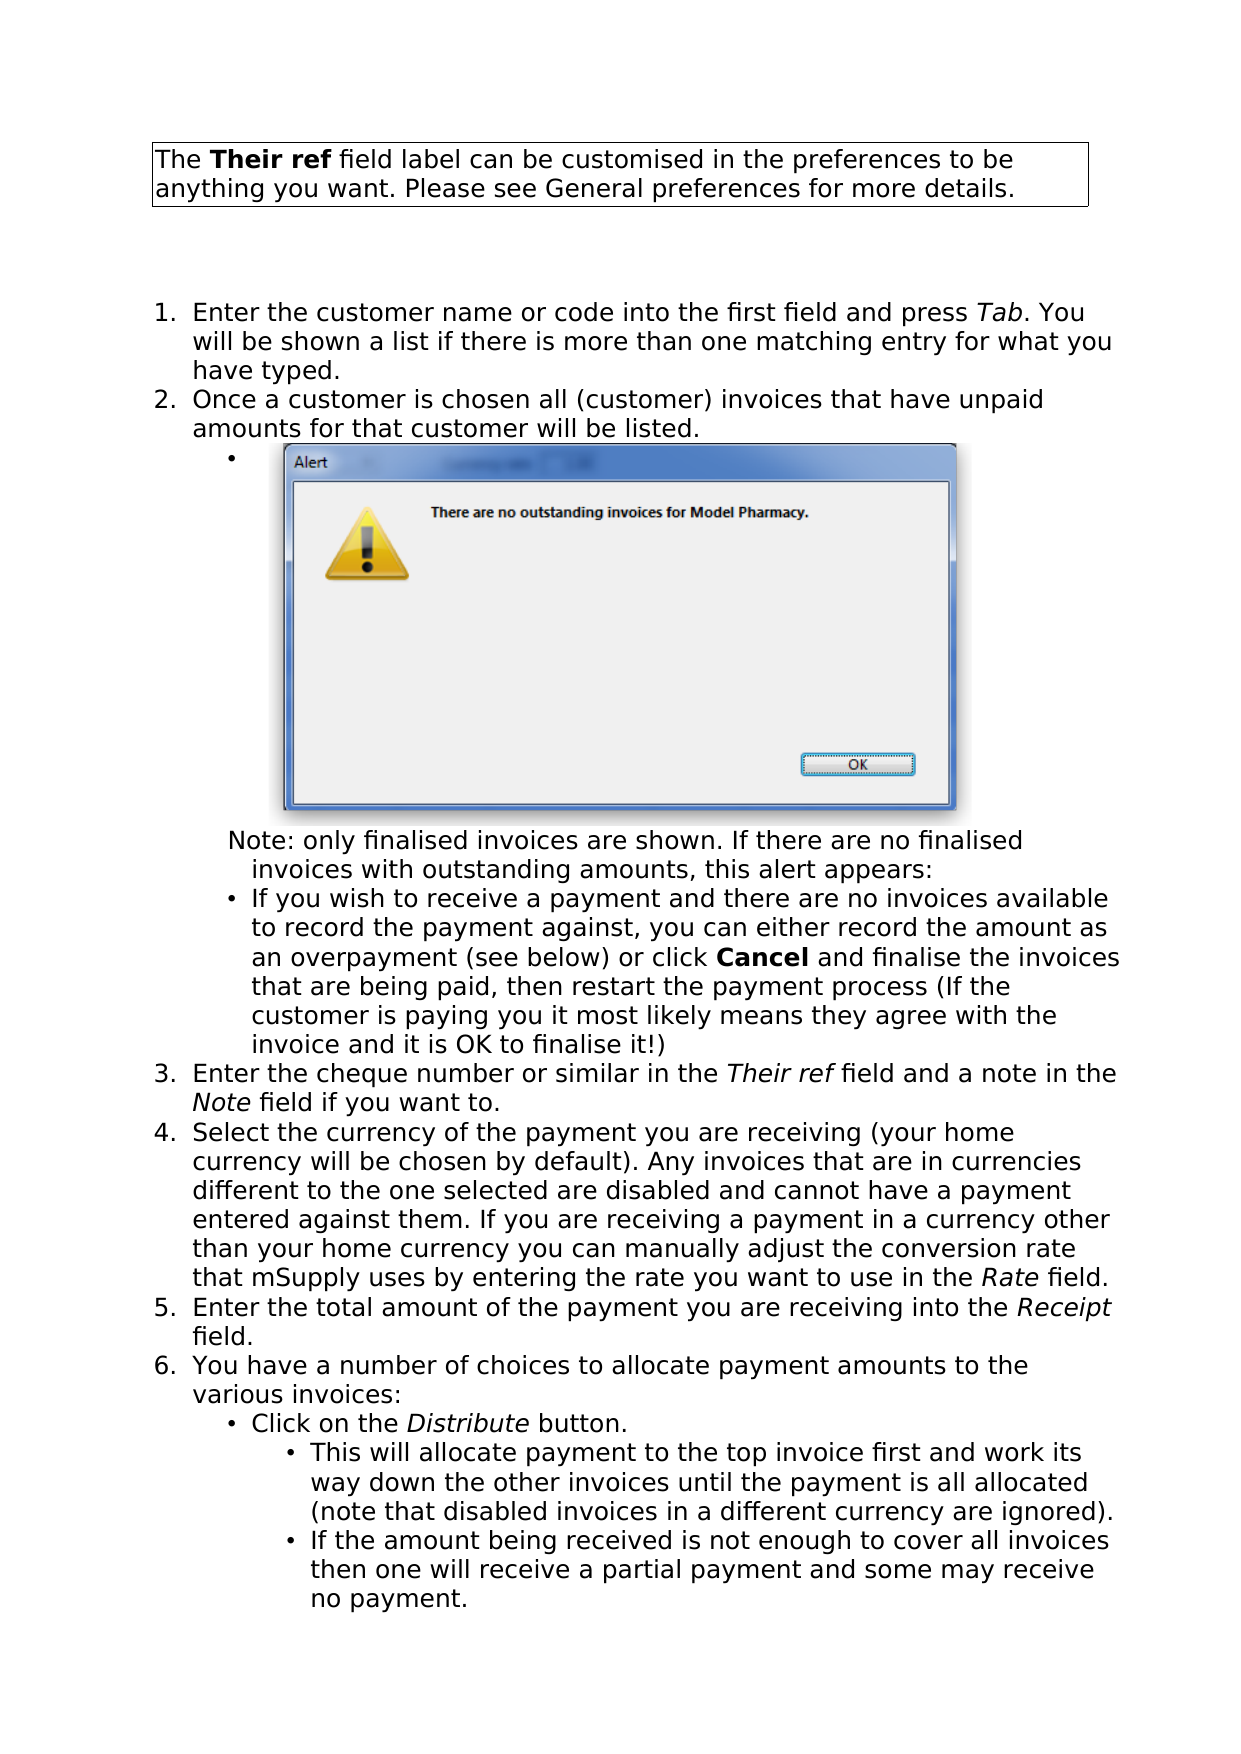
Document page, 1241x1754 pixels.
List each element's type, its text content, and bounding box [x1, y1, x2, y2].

list If you wish to receive a payment and there are no invoices available to record the payment against, you can either record the amount as an overpayment (see below) or click Cancel and finalise the invoices that are being paid, then restart the payment process (If the customer is paying you it most likely means they agree with the invoice and it is OK to finalise it!) [236, 884, 1122, 1059]
table_header The Their ref field label can be customised in the preferences to be anything you want. Please see General preferences for more details. [153, 143, 1088, 206]
list If the amount being received is not enough to cover all invoices then one will receive a partial payment and some may receive no payment. [295, 1526, 1122, 1613]
list Enter the customer name or code into the first field and press Tab. You will be shown a list if there is more than one matching entry for what you have typed. [177, 298, 1122, 386]
picture [268, 443, 972, 826]
list Enter the cheque number or similar in the Their ref field and a note in the Note field if you want to. [177, 1059, 1122, 1118]
list You have a number of choices to allocate payment amounts to the various invoices: [177, 1351, 1122, 1409]
list Note: only finalised invoices are shown. If there are no finalised invoices with outstanding amounts, this alert appears: [236, 444, 1122, 884]
list Click on the Distribute button. [236, 1409, 1122, 1438]
list Enter the total amount of the payment you are receiving into the Receipt field. [177, 1293, 1122, 1351]
list This will allocate payment to the top invoice first and work its way down the other invoices until the payment is all allocated (note that disabled invoices in a different currency are ignored). [295, 1438, 1122, 1526]
list Select the currency of the payment you are receiving (your home currency will be chosen by default). Any invoices that are in currencies different to the one selected are disabled and cannot have a payment entered against them. If you are receiving a payment in a currency other than your home currency you can manually adjust the conversion rate that mSupply uses by entering the rate you want to use in the Rate field. [177, 1118, 1122, 1293]
list Once a customer is chosen all (customer) invoices that have unpaid amounts for that customer will be listed. [177, 386, 1122, 444]
